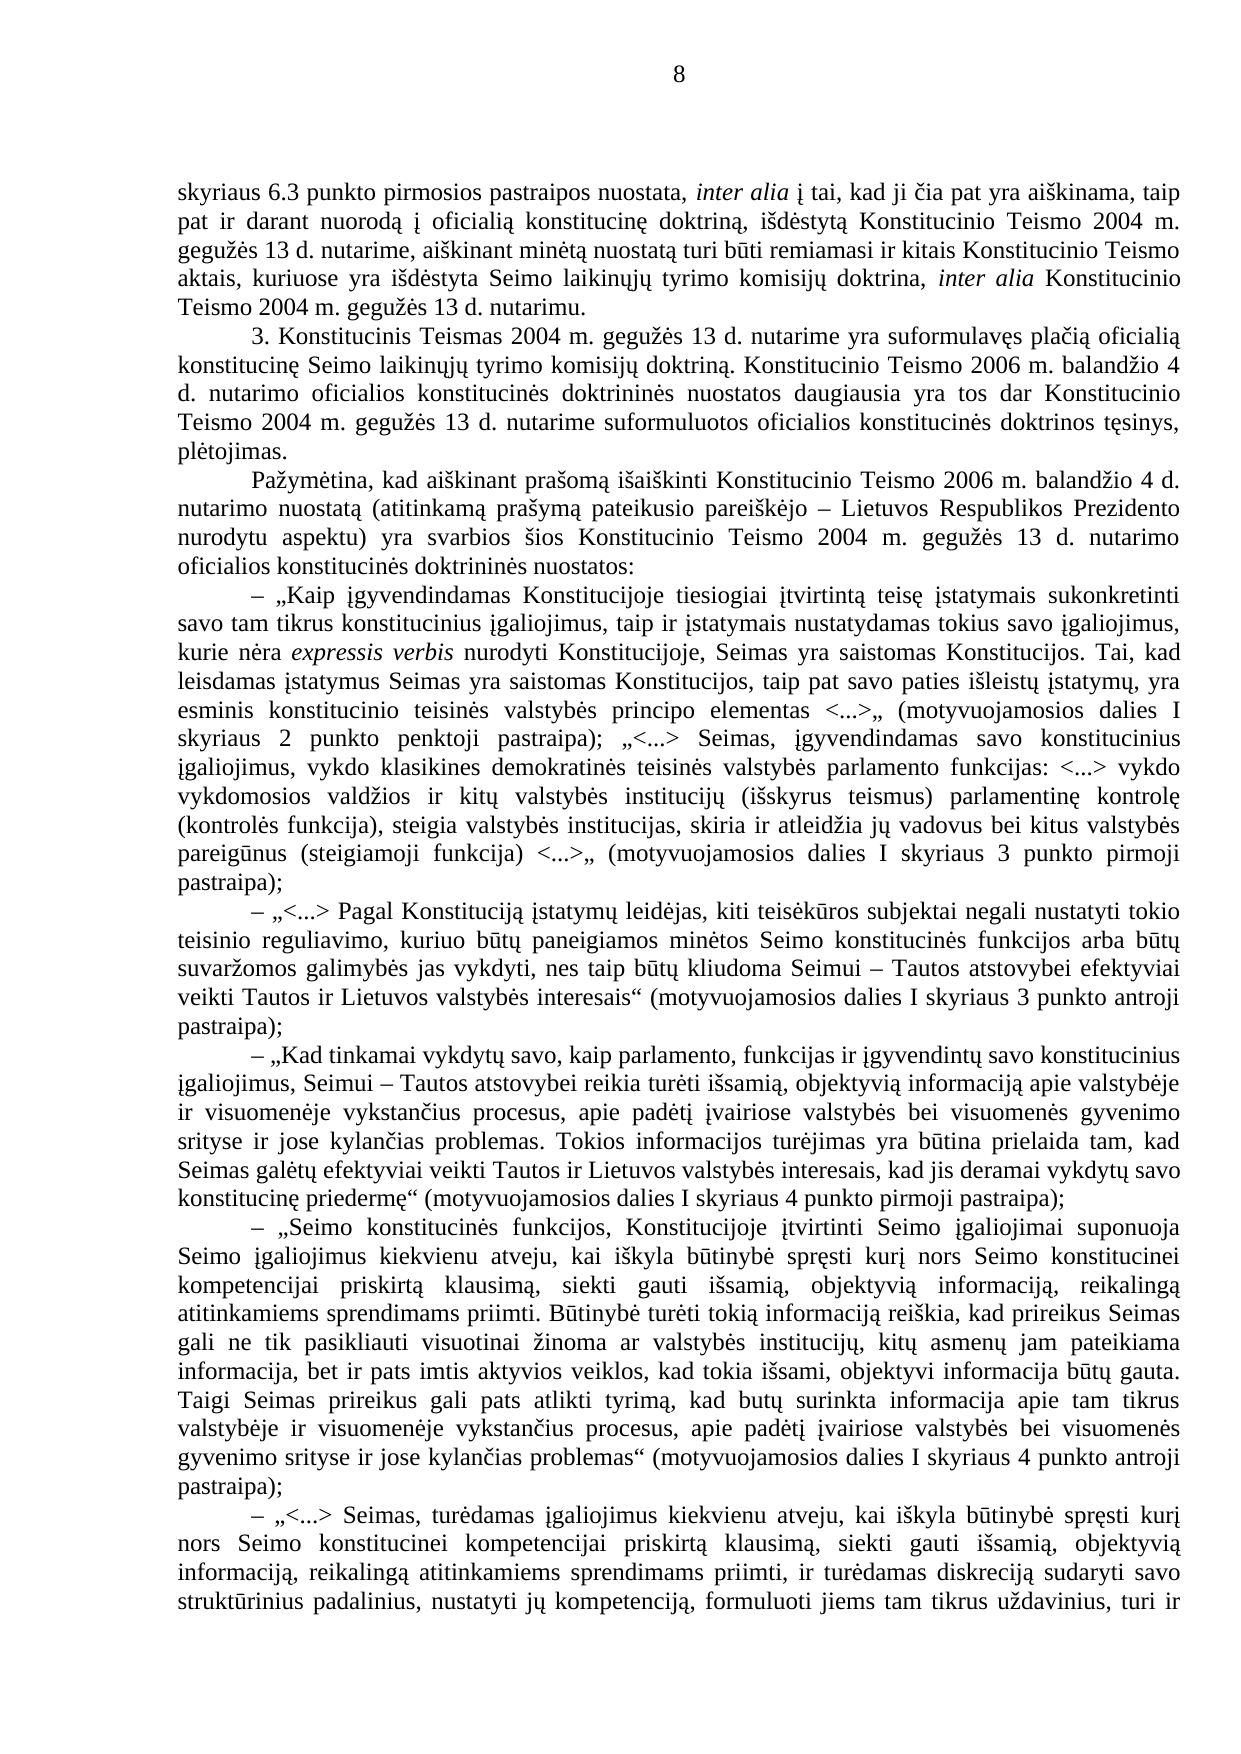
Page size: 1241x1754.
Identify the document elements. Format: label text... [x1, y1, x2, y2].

text – „Kaip įgyvendindamas Konstitucijoje tiesiogiai įtvirtintą teisę įstatymais sukonkretinti savo tam tikrus konstitucinius įgaliojimus, taip ir įstatymais nustatydamas tokius savo įgaliojimus, kurie nėra expressis verbis nurodyti Konstitucijoje, Seimas yra saistomas Konstitucijos. Tai, kad leisdamas įstatymus Seimas yra saistomas Konstitucijos, taip pat savo paties išleistų įstatymų, yra esminis konstitucinio teisinės valstybės principo elementas <...>„ (motyvuojamosios dalies I skyriaus 2 punkto penktoji pastraipa); „<...> Seimas, įgyvendindamas savo konstitucinius įgaliojimus, vykdo klasikines demokratinės teisinės valstybės parlamento funkcijas: <...> vykdo vykdomosios valdžios ir kitų valstybės institucijų (išskyrus teismus) parlamentinę kontrolę (kontrolės funkcija), steigia valstybės institucijas, skiria ir atleidžia jų vadovus bei kitus valstybės pareigūnus (steigiamoji funkcija) <...>„ (motyvuojamosios dalies I skyriaus 3 punkto pirmoji pastraipa); [177, 580, 1181, 896]
text – „Seimo konstitucinės funkcijos, Konstitucijoje įtvirtinti Seimo įgaliojimai suponuoja Seimo įgaliojimus kiekvienu atveju, kai iškyla būtinybė spręsti kurį nors Seimo konstitucinei kompetencijai priskirtą klausimą, siekti gauti išsamią, objektyvią informaciją, reikalingą atitinkamiems sprendimams priimti. Būtinybė turėti tokią informaciją reiškia, kad prireikus Seimas gali ne tik pasikliauti visuotinai žinoma ar valstybės institucijų, kitų asmenų jam pateikiama informacija, bet ir pats imtis aktyvios veiklos, kad tokia išsami, objektyvi informacija būtų gauta. Taigi Seimas prireikus gali pats atlikti tyrimą, kad butų surinkta informacija apie tam tikrus valstybėje ir visuomenėje vykstančius procesus, apie padėtį įvairiose valstybės bei visuomenės gyvenimo srityse ir jose kylančias problemas“ (motyvuojamosios dalies I skyriaus 4 punkto antroji pastraipa); [177, 1212, 1181, 1500]
text 3. Konstitucinis Teismas 2004 m. gegužės 13 d. nutarime yra suformulavęs plačią oficialią konstitucinę Seimo laikinųjų tyrimo komisijų doktriną. Konstitucinio Teismo 2006 m. balandžio 4 d. nutarimo oficialios konstitucinės doktrininės nuostatos daugiausia yra tos dar Konstitucinio Teismo 2004 m. gegužės 13 d. nutarime suformuluotos oficialios konstitucinės doktrinos tęsinys, plėtojimas. [177, 321, 1181, 465]
text Pažymėtina, kad aiškinant prašomą išaiškinti Konstitucinio Teismo 2006 m. balandžio 4 d. nutarimo nuostatą (atitinkamą prašymą pateikusio pareiškėjo – Lietuvos Respublikos Prezidento nurodytu aspektu) yra svarbios šios Konstitucinio Teismo 2004 m. gegužės 13 d. nutarimo oficialios konstitucinės doktrininės nuostatos: [177, 465, 1181, 580]
text – „<...> Seimas, turėdamas įgaliojimus kiekvienu atveju, kai iškyla būtinybė spręsti kurį nors Seimo konstitucinei kompetencijai priskirtą klausimą, siekti gauti išsamią, objektyvią informaciją, reikalingą atitinkamiems sprendimams priimti, ir turėdamas diskreciją sudaryti savo struktūrinius padalinius, nustatyti jų kompetenciją, formuluoti jiems tam tikrus uždavinius, turi ir [177, 1500, 1181, 1615]
text – „Kad tinkamai vykdytų savo, kaip parlamento, funkcijas ir įgyvendintų savo konstitucinius įgaliojimus, Seimui – Tautos atstovybei reikia turėti išsamią, objektyvią informaciją apie valstybėje ir visuomenėje vykstančius procesus, apie padėtį įvairiose valstybės bei visuomenės gyvenimo srityse ir jose kylančias problemas. Tokios informacijos turėjimas yra būtina prielaida tam, kad Seimas galėtų efektyviai veikti Tautos ir Lietuvos valstybės interesais, kad jis deramai vykdytų savo konstitucinę priedermę“ (motyvuojamosios dalies I skyriaus 4 punkto pirmoji pastraipa); [177, 1040, 1181, 1212]
text – „<...> Pagal Konstituciją įstatymų leidėjas, kiti teisėkūros subjektai negali nustatyti tokio teisinio reguliavimo, kuriuo būtų paneigiamos minėtos Seimo konstitucinės funkcijos arba būtų suvaržomos galimybės jas vykdyti, nes taip būtų kliudoma Seimui – Tautos atstovybei efektyviai veikti Tautos ir Lietuvos valstybės interesais“ (motyvuojamosios dalies I skyriaus 3 punkto antroji pastraipa); [177, 896, 1181, 1040]
text skyriaus 6.3 punkto pirmosios pastraipos nuostata, inter alia į tai, kad ji čia pat yra aiškinama, taip pat ir darant nuorodą į oficialią konstitucinę doktriną, išdėstytą Konstitucinio Teismo 2004 m. gegužės 13 d. nutarime, aiškinant minėtą nuostatą turi būti remiamasi ir kitais Konstitucinio Teismo aktais, kuriuose yra išdėstyta Seimo laikinųjų tyrimo komisijų doktrina, inter alia Konstitucinio Teismo 2004 m. gegužės 13 d. nutarimu. [177, 177, 1181, 321]
